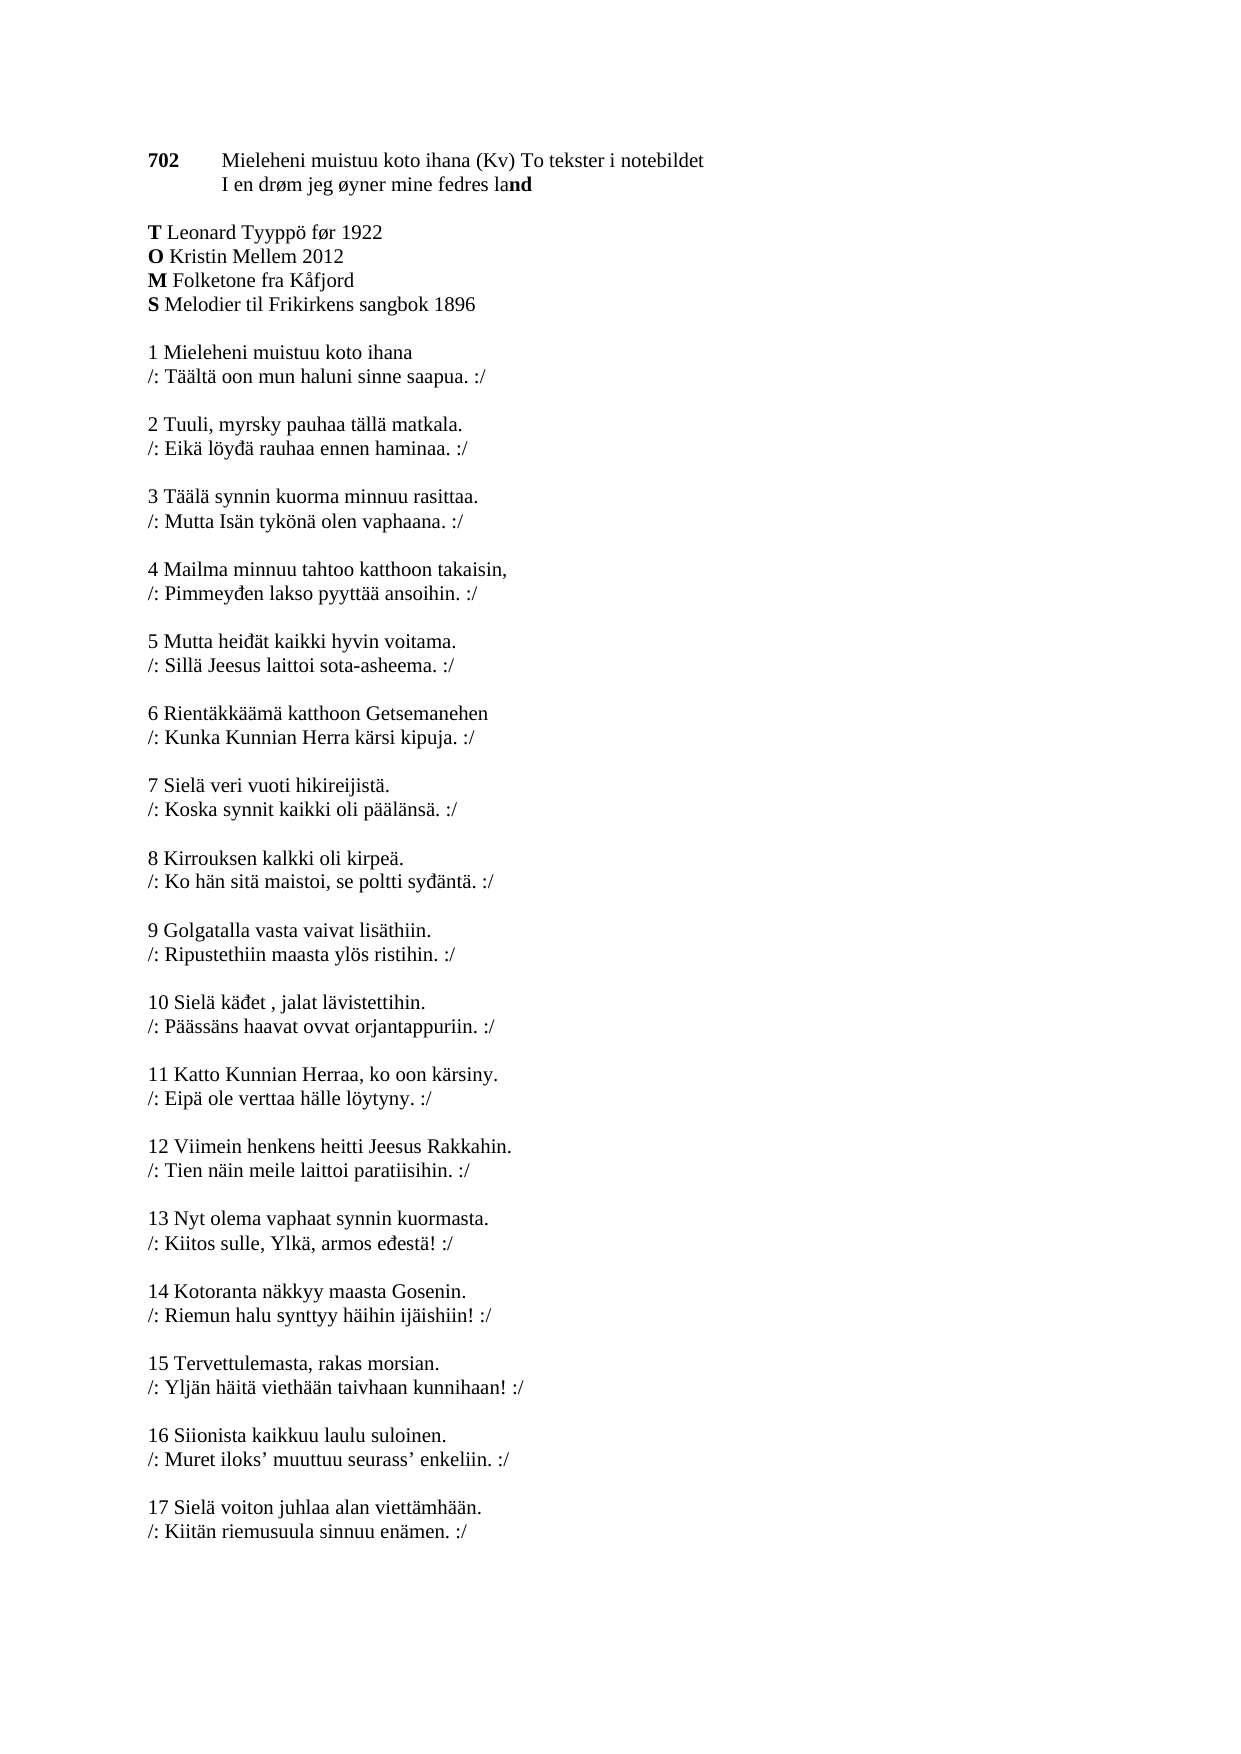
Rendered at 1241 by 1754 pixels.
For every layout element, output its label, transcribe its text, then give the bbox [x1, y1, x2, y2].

text 1 Mieleheni muistuu koto ihana /: Täältä oon mun haluni sinne saapua. :/ [148, 340, 1093, 388]
text M Folketone fra Kåfjord [148, 268, 1093, 292]
text 17 Sielä voiton juhlaa alan viettämhään. /: Kiitän riemusuula sinnuu enämen. :/ [148, 1495, 1093, 1543]
text I en drøm jeg øyner mine fedres land [148, 172, 1093, 196]
text 11 Katto Kunnian Herraa, ko oon kärsiny. /: Eipä ole verttaa hälle löytyny. :/ [148, 1062, 1093, 1110]
text 16 Siionista kaikkuu laulu suloinen. /: Muret iloks’ muuttuu seurass’ enkeliin. :/ [148, 1423, 1093, 1471]
text O Kristin Mellem 2012 [148, 244, 1093, 268]
text 15 Tervettulemasta, rakas morsian. /: Yljän häitä viethään taivhaan kunnihaan! :/ [148, 1351, 1093, 1399]
text 6 Rientäkkäämä katthoon Getsemanehen /: Kunka Kunnian Herra kärsi kipuja. :/ [148, 701, 1093, 749]
text 4 Mailma minnuu tahtoo katthoon takaisin, /: Pimmeyđen lakso pyyttää ansoihin. :/ [148, 557, 1093, 605]
text 7 Sielä veri vuoti hikireijistä. /: Koska synnit kaikki oli päälänsä. :/ [148, 773, 1093, 821]
text 3 Täälä synnin kuorma minnuu rasittaa. /: Mutta Isän tykönä olen vaphaana. :/ [148, 484, 1093, 533]
text S Melodier til Frikirkens sangbok 1896 [148, 292, 1093, 316]
text 8 Kirrouksen kalkki oli kirpeä. /: Ko hän sitä maistoi, se poltti syđäntä. :/ [148, 845, 1093, 893]
text 9 Golgatalla vasta vaivat lisäthiin. /: Ripustethiin maasta ylös ristihin. :/ [148, 918, 1093, 966]
text 2 Tuuli, myrsky pauhaa tällä matkala. /: Eikä löyđä rauhaa ennen haminaa. :/ [148, 412, 1093, 460]
text 12 Viimein henkens heitti Jeesus Rakkahin. /: Tien näin meile laittoi paratiisihin. :/ [148, 1134, 1093, 1182]
text T Leonard Tyyppö før 1922 [148, 220, 1093, 244]
text 702 Mieleheni muistuu koto ihana (Kv) To tekster i notebildet [148, 148, 1093, 172]
text 10 Sielä käđet , jalat lävistettihin. /: Päässäns haavat ovvat orjantappuriin. :/ [148, 990, 1093, 1038]
text 5 Mutta heiđät kaikki hyvin voitama. /: Sillä Jeesus laittoi sota-asheema. :/ [148, 629, 1093, 677]
text 14 Kotoranta näkkyy maasta Gosenin. /: Riemun halu synttyy häihin ijäishiin! :/ [148, 1278, 1093, 1327]
text 13 Nyt olema vaphaat synnin kuormasta. /: Kiitos sulle, Ylkä, armos eđestä! :/ [148, 1206, 1093, 1254]
